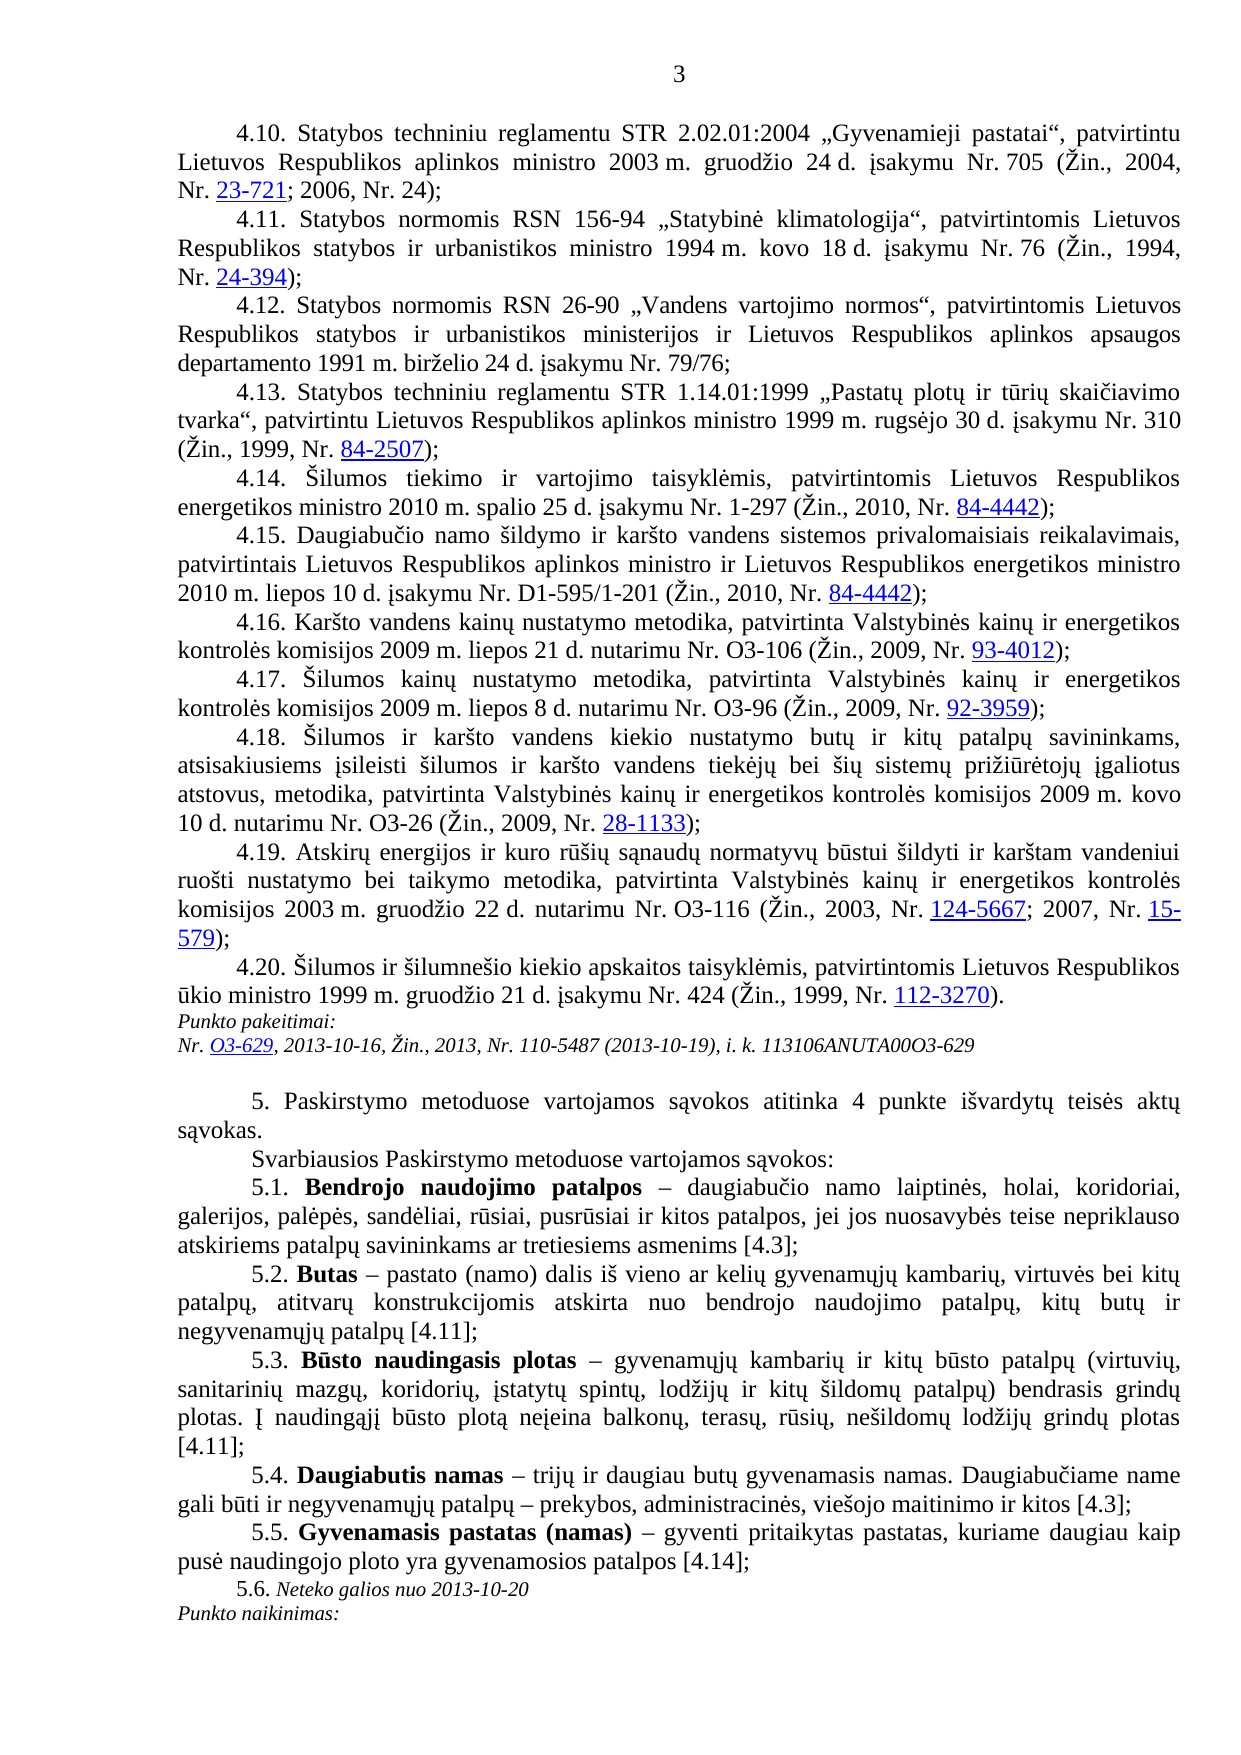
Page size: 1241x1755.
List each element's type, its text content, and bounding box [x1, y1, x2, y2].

text Svarbiausios Paskirstymo metoduose vartojamos sąvokos: [177, 1144, 1181, 1172]
text 4.17. Šilumos kainų nustatymo metodika, patvirtinta Valstybinės kainų ir energetikos kontrolės komisijos 2009 m. liepos 8 d. nutarimu Nr. O3-96 (Žin., 2009, Nr. 92-3959); [177, 664, 1181, 722]
text 4.18. Šilumos ir karšto vandens kiekio nustatymo butų ir kitų patalpų savininkams, atsisakiusiems įsileisti šilumos ir karšto vandens tiekėjų bei šių sistemų prižiūrėtojų įgaliotus atstovus, metodika, patvirtinta Valstybinės kainų ir energetikos kontrolės komisijos 2009 m. kovo 10 d. nutarimu Nr. O3-26 (Žin., 2009, Nr. 28-1133); [177, 722, 1181, 837]
text 5.6. Neteko galios nuo 2013-10-20 [177, 1575, 1181, 1601]
text 4.12. Statybos normomis RSN 26-90 „Vandens vartojimo normos“, patvirtintomis Lietuvos Respublikos statybos ir urbanistikos ministerijos ir Lietuvos Respublikos aplinkos apsaugos departamento 1991 m. birželio 24 d. įsakymu Nr. 79/76; [177, 291, 1181, 377]
text 5.5. Gyvenamasis pastatas (namas) – gyventi pritaikytas pastatas, kuriame daugiau kaip pusė naudingojo ploto yra gyvenamosios patalpos [4.14]; [177, 1517, 1181, 1575]
text 4.19. Atskirų energijos ir kuro rūšių sąnaudų normatyvų būstui šildyti ir karštam vandeniui ruošti nustatymo bei taikymo metodika, patvirtinta Valstybinės kainų ir energetikos kontrolės komisijos 2003 m. gruodžio 22 d. nutarimu Nr. O3-116 (Žin., 2003, Nr. 124-5667; 2007, Nr. 15-579); [177, 837, 1181, 952]
text 5. Paskirstymo metoduose vartojamos sąvokos atitinka 4 punkte išvardytų teisės aktų sąvokas. [177, 1086, 1181, 1144]
text 5.1. Bendrojo naudojimo patalpos – daugiabučio namo laiptinės, holai, koridoriai, galerijos, palėpės, sandėliai, rūsiai, pusrūsiai ir kitos patalpos, jei jos nuosavybės teise nepriklauso atskiriems patalpų savininkams ar tretiesiems asmenims [4.3]; [177, 1172, 1181, 1259]
text 4.10. Statybos techniniu reglamentu STR 2.02.01:2004 „Gyvenamieji pastatai“, patvirtintu Lietuvos Respublikos aplinkos ministro 2003 m. gruodžio 24 d. įsakymu Nr. 705 (Žin., 2004, Nr. 23-721; 2006, Nr. 24); [177, 118, 1181, 204]
text 5.3. Būsto naudingasis plotas – gyvenamųjų kambarių ir kitų būsto patalpų (virtuvių, sanitarinių mazgų, koridorių, įstatytų spintų, lodžijų ir kitų šildomų patalpų) bendrasis grindų plotas. Į naudingąjį būsto plotą neįeina balkonų, terasų, rūsių, nešildomų lodžijų grindų plotas [4.11]; [177, 1345, 1181, 1460]
text Punkto naikinimas: [177, 1601, 1181, 1625]
text 4.11. Statybos normomis RSN 156-94 „Statybinė klimatologija“, patvirtintomis Lietuvos Respublikos statybos ir urbanistikos ministro 1994 m. kovo 18 d. įsakymu Nr. 76 (Žin., 1994, Nr. 24-394); [177, 204, 1181, 291]
text 5.4. Daugiabutis namas – trijų ir daugiau butų gyvenamasis namas. Daugiabučiame name gali būti ir negyvenamųjų patalpų – prekybos, administracinės, viešojo maitinimo ir kitos [4.3]; [177, 1460, 1181, 1517]
text Nr. O3-629, 2013-10-16, Žin., 2013, Nr. 110-5487 (2013-10-19), i. k. 113106ANUTA00O3-629 [177, 1033, 1181, 1057]
text 5.2. Butas – pastato (namo) dalis iš vieno ar kelių gyvenamųjų kambarių, virtuvės bei kitų patalpų, atitvarų konstrukcijomis atskirta nuo bendrojo naudojimo patalpų, kitų butų ir negyvenamųjų patalpų [4.11]; [177, 1259, 1181, 1345]
text 4.13. Statybos techniniu reglamentu STR 1.14.01:1999 „Pastatų plotų ir tūrių skaičiavimo tvarka“, patvirtintu Lietuvos Respublikos aplinkos ministro 1999 m. rugsėjo 30 d. įsakymu Nr. 310 (Žin., 1999, Nr. 84-2507); [177, 377, 1181, 463]
text 4.16. Karšto vandens kainų nustatymo metodika, patvirtinta Valstybinės kainų ir energetikos kontrolės komisijos 2009 m. liepos 21 d. nutarimu Nr. O3-106 (Žin., 2009, Nr. 93-4012); [177, 607, 1181, 664]
text 4.14. Šilumos tiekimo ir vartojimo taisyklėmis, patvirtintomis Lietuvos Respublikos energetikos ministro 2010 m. spalio 25 d. įsakymu Nr. 1-297 (Žin., 2010, Nr. 84-4442); [177, 463, 1181, 521]
text Punkto pakeitimai: [177, 1009, 1181, 1033]
text 4.15. Daugiabučio namo šildymo ir karšto vandens sistemos privalomaisiais reikalavimais, patvirtintais Lietuvos Respublikos aplinkos ministro ir Lietuvos Respublikos energetikos ministro 2010 m. liepos 10 d. įsakymu Nr. D1-595/1-201 (Žin., 2010, Nr. 84-4442); [177, 521, 1181, 607]
text 4.20. Šilumos ir šilumnešio kiekio apskaitos taisyklėmis, patvirtintomis Lietuvos Respublikos ūkio ministro 1999 m. gruodžio 21 d. įsakymu Nr. 424 (Žin., 1999, Nr. 112-3270). [177, 952, 1181, 1009]
